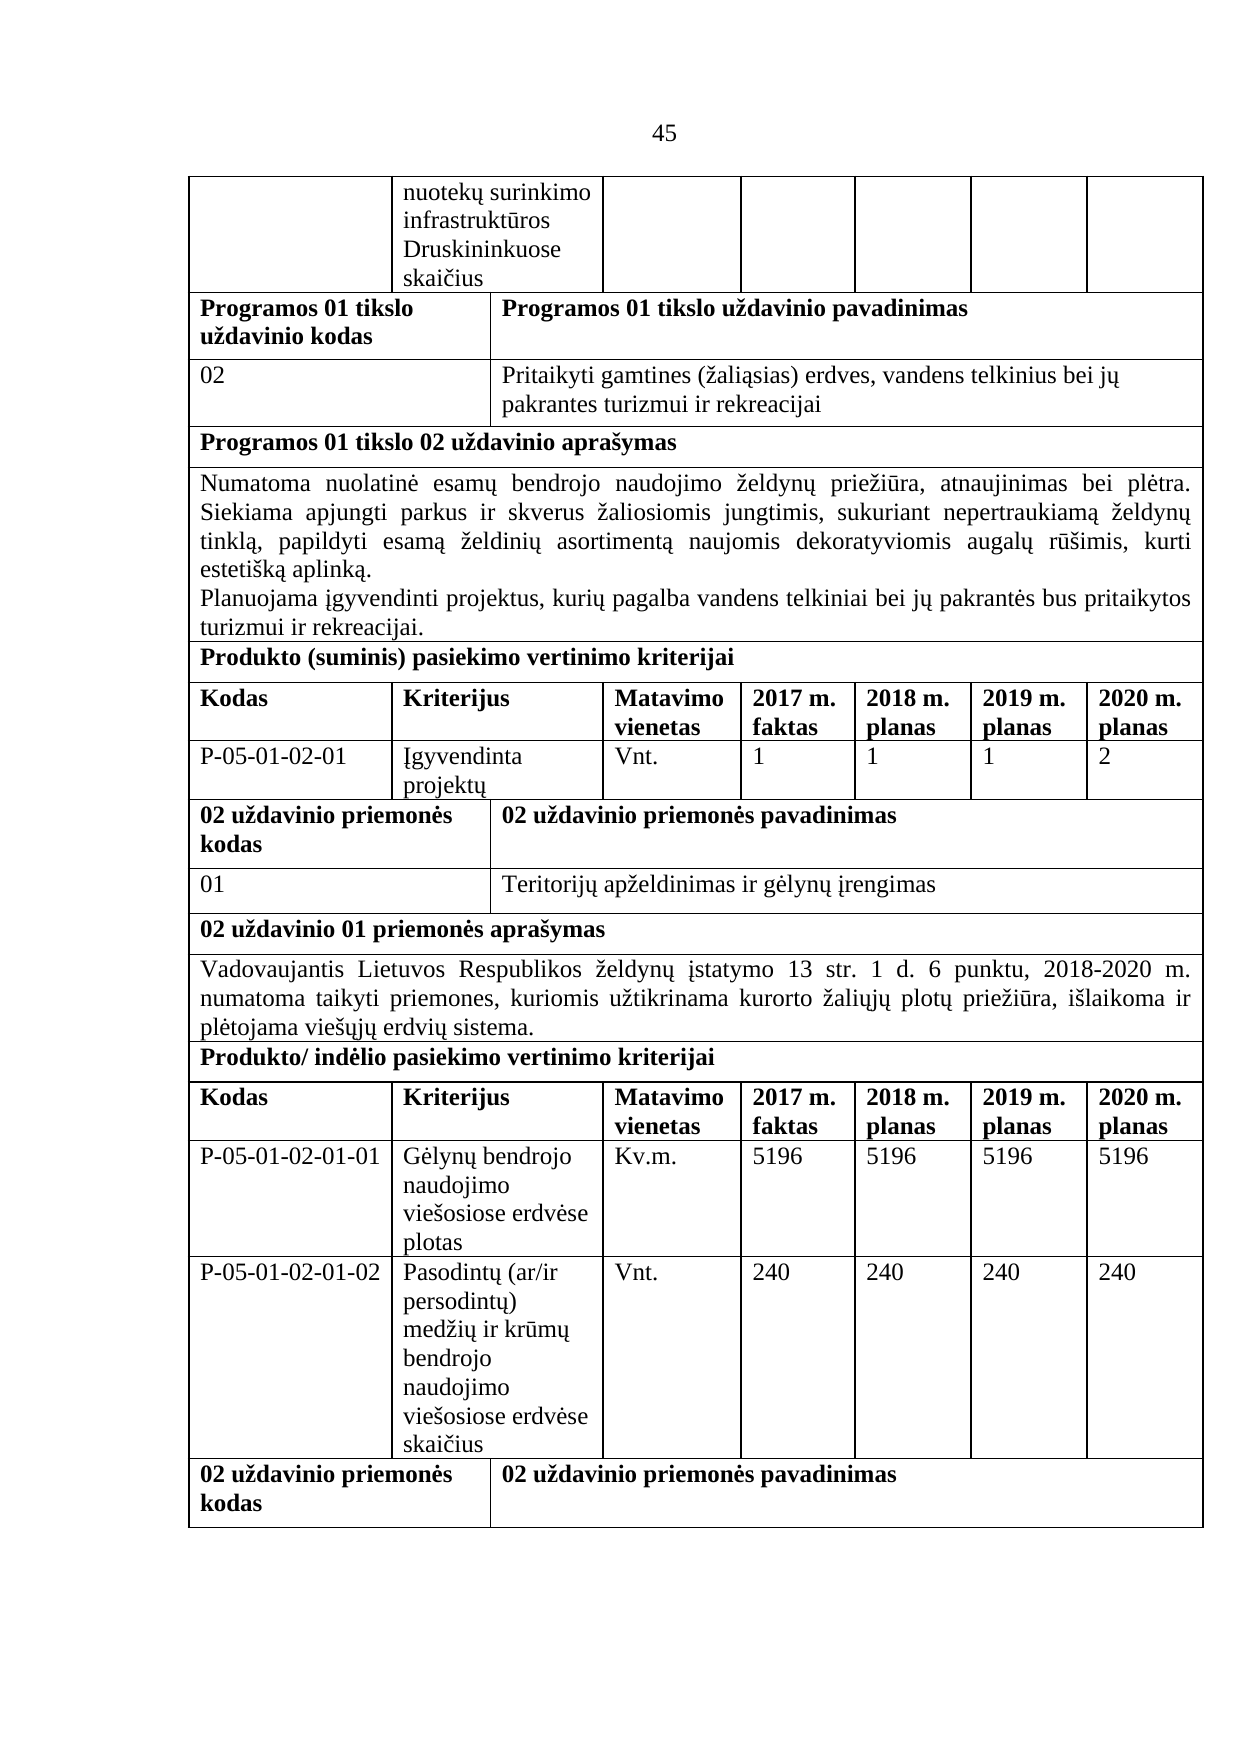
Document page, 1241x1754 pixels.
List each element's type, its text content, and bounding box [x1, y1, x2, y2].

table_cell 5196 [742, 1141, 854, 1256]
table_cell 2 [1088, 741, 1202, 799]
table_cell Kv.m. [604, 1141, 740, 1256]
table_cell [604, 177, 740, 292]
table_cell Numatoma nuolatinė esamų bendrojo naudojimo želdynų priežiūra, atnaujinimas bei plėtra. Siekiama apjungti parkus ir skverus žaliosiomis jungtimis, sukuriant nepertraukiamą želdynų tinklą, papildyti esamą želdinių asortimentą naujomis dekoratyviomis augalų rūšimis, kurti estetišką aplinką. Planuojama įgyvendinti projektus, kurių pagalba vandens telkiniai bei jų pakrantės bus pritaikytos turizmui ir rekreacijai. [190, 468, 1202, 641]
table_cell Teritorijų apželdinimas ir gėlynų įrengimas [491, 869, 1202, 913]
table_cell 5196 [856, 1141, 970, 1256]
table_cell Programos 01 tikslo uždavinio kodas [190, 293, 490, 359]
table_cell nuotekų surinkimo infrastruktūros Druskininkuose skaičius [393, 177, 602, 292]
table_cell [1088, 177, 1202, 292]
table_cell 2020 m. planas [1088, 683, 1202, 740]
table_cell 01 [190, 869, 490, 913]
table_cell Produkto/ indėlio pasiekimo vertinimo kriterijai [190, 1042, 1202, 1081]
table_cell 240 [1088, 1257, 1202, 1458]
table_cell [972, 177, 1086, 292]
table_cell 02 uždavinio priemonės pavadinimas [491, 1459, 1202, 1527]
table_cell Gėlynų bendrojo naudojimo viešosiose erdvėse plotas [393, 1141, 602, 1256]
table_cell P-05-01-02-01-01 [190, 1141, 391, 1256]
table_cell 02 uždavinio priemonės kodas [190, 800, 490, 868]
table_cell 2018 m. planas [856, 1083, 970, 1140]
table_cell Programos 01 tikslo uždavinio pavadinimas [491, 293, 1202, 359]
table_cell Kodas [190, 1083, 391, 1140]
table_cell 02 uždavinio priemonės kodas [190, 1459, 490, 1527]
table_cell 240 [742, 1257, 854, 1458]
table_cell Kodas [190, 683, 391, 740]
table_cell Pritaikyti gamtines (žaliąsias) erdves, vandens telkinius bei jų pakrantes turizmui ir rekreacijai [491, 360, 1202, 426]
table_cell [190, 177, 391, 292]
table_cell 02 uždavinio priemonės pavadinimas [491, 800, 1202, 868]
table_cell Kriterijus [393, 1083, 602, 1140]
table_cell 02 uždavinio 01 priemonės aprašymas [190, 914, 1202, 953]
table_cell Matavimo vienetas [604, 1083, 740, 1140]
table_cell 240 [972, 1257, 1086, 1458]
table_cell Vnt. [604, 1257, 740, 1458]
table_cell Įgyvendinta projektų [393, 741, 602, 799]
table_cell 02 [190, 360, 490, 426]
table_cell Kriterijus [393, 683, 602, 740]
table_cell 2018 m. planas [856, 683, 970, 740]
table_cell 1 [972, 741, 1086, 799]
table_cell 2017 m. faktas [742, 683, 854, 740]
table_cell 2019 m. planas [972, 683, 1086, 740]
table_cell Pasodintų (ar/ir persodintų) medžių ir krūmų bendrojo naudojimo viešosiose erdvėse skaičius [393, 1257, 602, 1458]
table_cell [856, 177, 970, 292]
table_cell 1 [856, 741, 970, 799]
table_cell 1 [742, 741, 854, 799]
table_cell P-05-01-02-01-02 [190, 1257, 391, 1458]
table_cell 5196 [972, 1141, 1086, 1256]
table_cell Programos 01 tikslo 02 uždavinio aprašymas [190, 427, 1202, 467]
table_cell [742, 177, 854, 292]
table_cell Produkto (suminis) pasiekimo vertinimo kriterijai [190, 642, 1202, 682]
table_cell P-05-01-02-01 [190, 741, 391, 799]
table_cell Vnt. [604, 741, 740, 799]
table_cell 2017 m. faktas [742, 1083, 854, 1140]
table_cell Matavimo vienetas [604, 683, 740, 740]
table_cell 5196 [1088, 1141, 1202, 1256]
table_cell 2020 m. planas [1088, 1083, 1202, 1140]
table_cell Vadovaujantis Lietuvos Respublikos želdynų įstatymo 13 str. 1 d. 6 punktu, 2018-2020 m. numatoma taikyti priemones, kuriomis užtikrinama kurorto žaliųjų plotų priežiūra, išlaikoma ir plėtojama viešųjų erdvių sistema. [190, 955, 1202, 1041]
table_cell 2019 m. planas [972, 1083, 1086, 1140]
table_cell 240 [856, 1257, 970, 1458]
